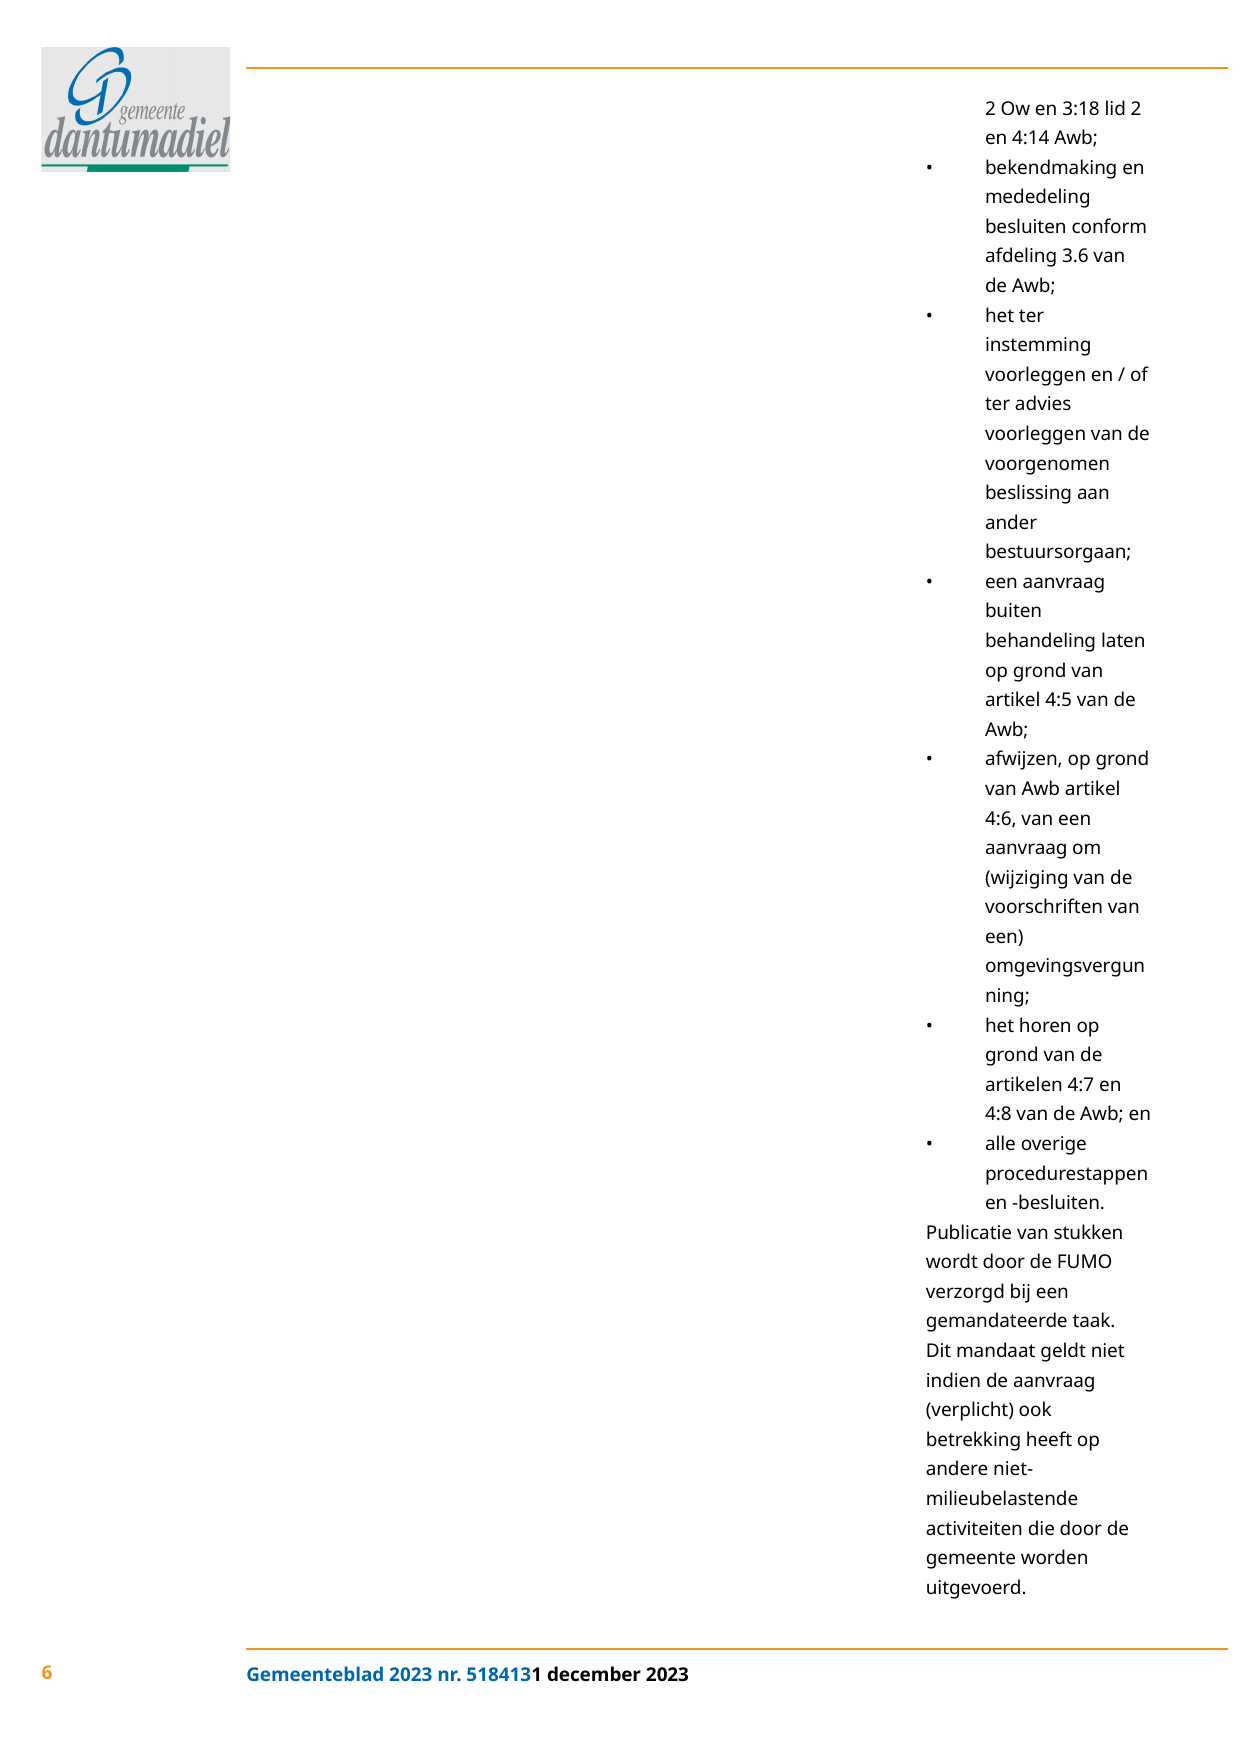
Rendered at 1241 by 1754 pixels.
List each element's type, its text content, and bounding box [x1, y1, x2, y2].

picture [41, 47, 231, 172]
table_cell 2 Ow en 3:18 lid 2 en 4:14 Awb; bekendmaking en mededeling besluiten conform afdeling 3.6 van de Awb; het ter instemming voorleggen en / of ter advies voorleggen van de voorgenomen beslissing aan ander bestuursorgaan; een aanvraag buiten behandeling laten op grond van artikel 4:5 van de Awb; afwijzen, op grond van Awb artikel 4:6, van een aanvraag om (wijziging van de voorschriften van een) omgevingsvergunning; het horen op grond van de artikelen 4:7 en 4:8 van de Awb; en alle overige procedurestappen en -besluiten. Publicatie van stukken wordt door de FUMO verzorgd bij een gemandateerde taak. Dit mandaat geldt niet indien de aanvraag (verplicht) ook betrekking heeft op andere niet-milieubelastende activiteiten die door de gemeente worden uitgevoerd. [926, 95, 1152, 1600]
table_cell [248, 95, 474, 1600]
table_cell [474, 95, 700, 1600]
table_cell [700, 95, 926, 1600]
